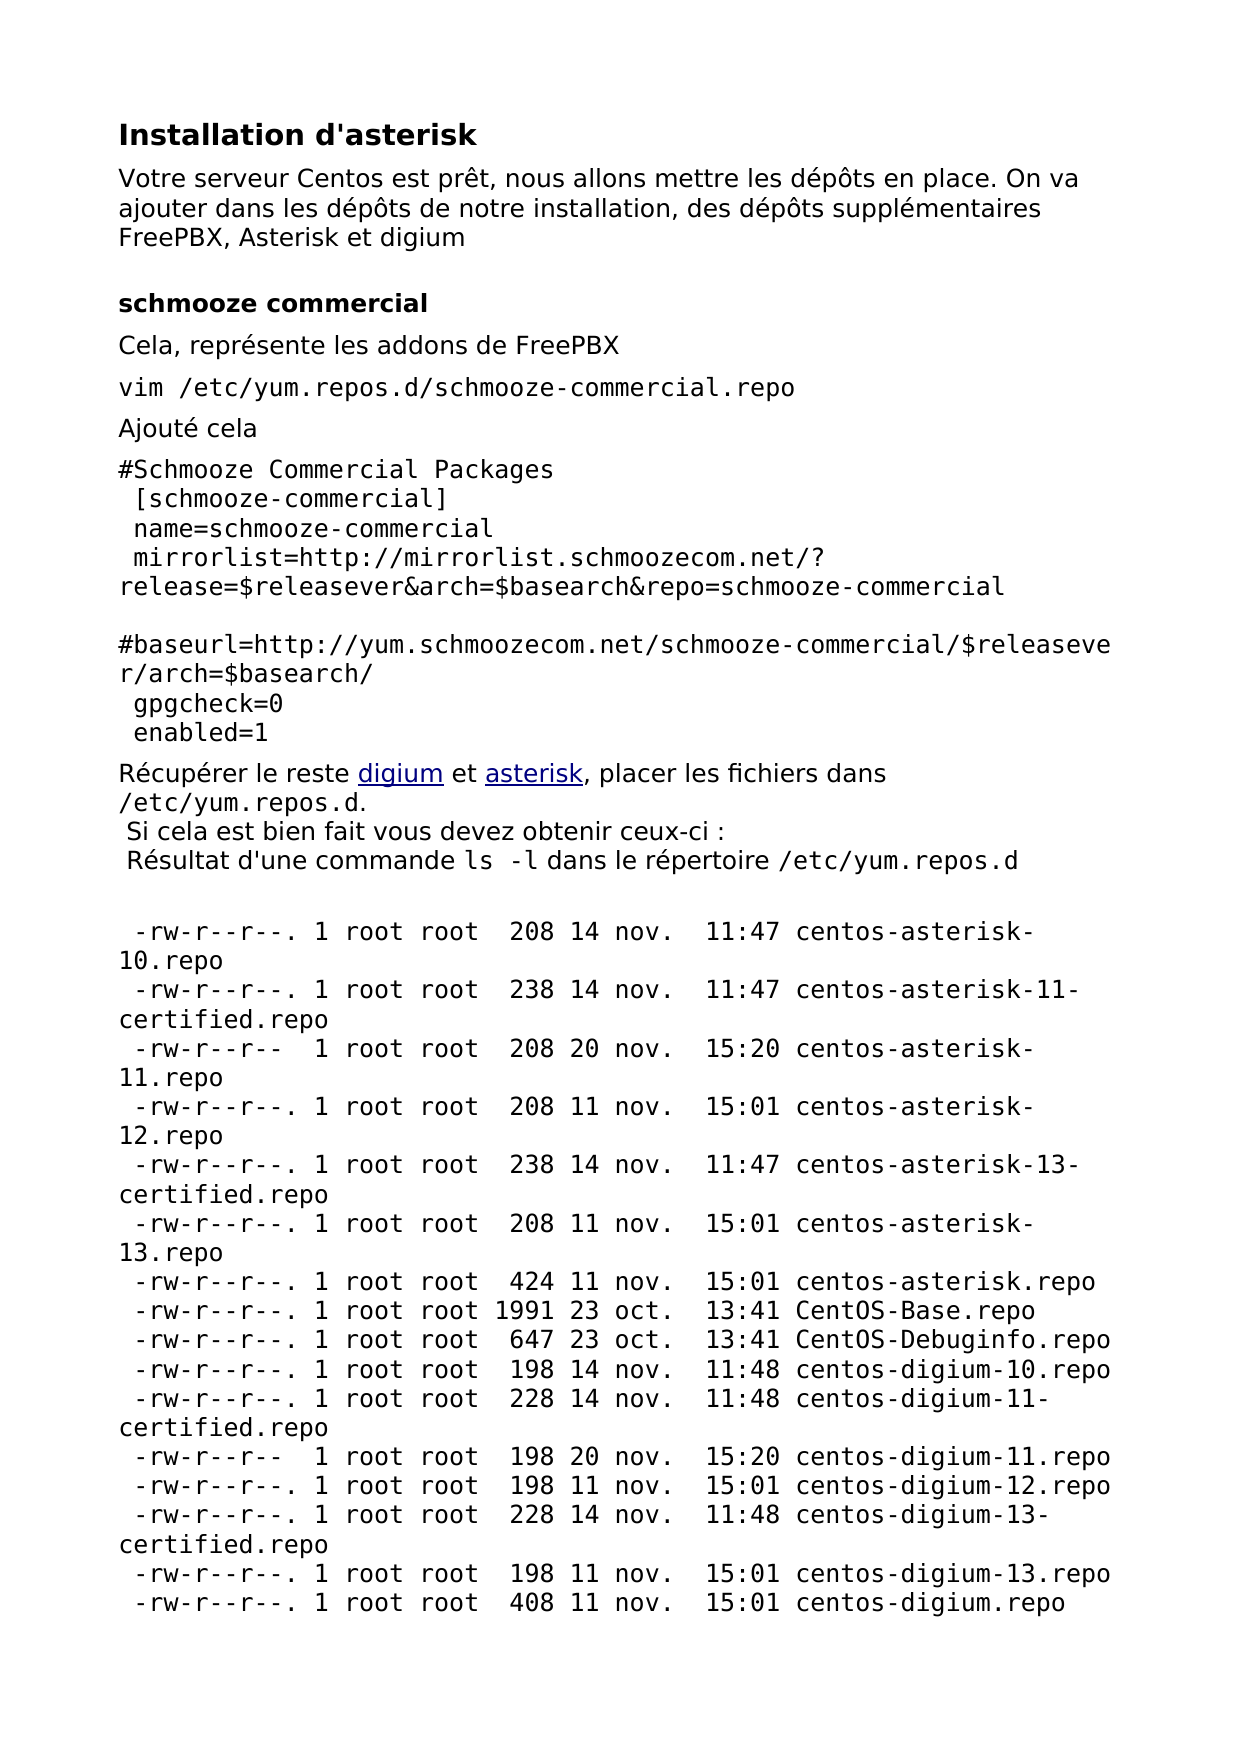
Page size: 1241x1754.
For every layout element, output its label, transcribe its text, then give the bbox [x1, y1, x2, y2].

text Ajouté cela [118, 414, 1122, 443]
text vim /etc/yum.repos.d/schmooze-commercial.repo [118, 373, 1122, 402]
text #Schmooze Commercial Packages [schmooze-commercial] name=schmooze-commercial mirrorlist=http://mirrorlist.schmoozecom.net/?release=$releasever&arch=$basearch&repo=schmooze-commercial #baseurl=http://yum.schmoozecom.net/schmooze-commercial/$releasever/arch=$basearch/ gpgcheck=0 enabled=1 [118, 456, 1122, 747]
text Récupérer le reste digium et asterisk, placer les fichiers dans /etc/yum.repos.d. Si cela est bien fait vous devez obtenir ceux-ci : Résultat d'une commande ls -l dans le répertoire /etc/yum.repos.d [118, 759, 1122, 876]
subtitle Installation d'asterisk [118, 118, 1122, 152]
text -rw-r--r--. 1 root root 208 14 nov. 11:47 centos-asterisk-10.repo -rw-r--r--. 1 root root 238 14 nov. 11:47 centos-asterisk-11-certified.repo -rw-r--r-- 1 root root 208 20 nov. 15:20 centos-asterisk-11.repo -rw-r--r--. 1 root root 208 11 nov. 15:01 centos-asterisk-12.repo -rw-r--r--. 1 root root 238 14 nov. 11:47 centos-asterisk-13-certified.repo -rw-r--r--. 1 root root 208 11 nov. 15:01 centos-asterisk-13.repo -rw-r--r--. 1 root root 424 11 nov. 15:01 centos-asterisk.repo -rw-r--r--. 1 root root 1991 23 oct. 13:41 CentOS-Base.repo -rw-r--r--. 1 root root 647 23 oct. 13:41 CentOS-Debuginfo.repo -rw-r--r--. 1 root root 198 14 nov. 11:48 centos-digium-10.repo -rw-r--r--. 1 root root 228 14 nov. 11:48 centos-digium-11-certified.repo -rw-r--r-- 1 root root 198 20 nov. 15:20 centos-digium-11.repo -rw-r--r--. 1 root root 198 11 nov. 15:01 centos-digium-12.repo -rw-r--r--. 1 root root 228 14 nov. 11:48 centos-digium-13-certified.repo -rw-r--r--. 1 root root 198 11 nov. 15:01 centos-digium-13.repo -rw-r--r--. 1 root root 408 11 nov. 15:01 centos-digium.repo [118, 888, 1122, 1617]
text Votre serveur Centos est prêt, nous allons mettre les dépôts en place. On va ajouter dans les dépôts de notre installation, des dépôts supplémentaires FreePBX, Asterisk et digium [118, 164, 1122, 252]
text Cela, représente les addons de FreePBX [118, 331, 1122, 360]
subtitle schmooze commercial [118, 289, 1122, 319]
